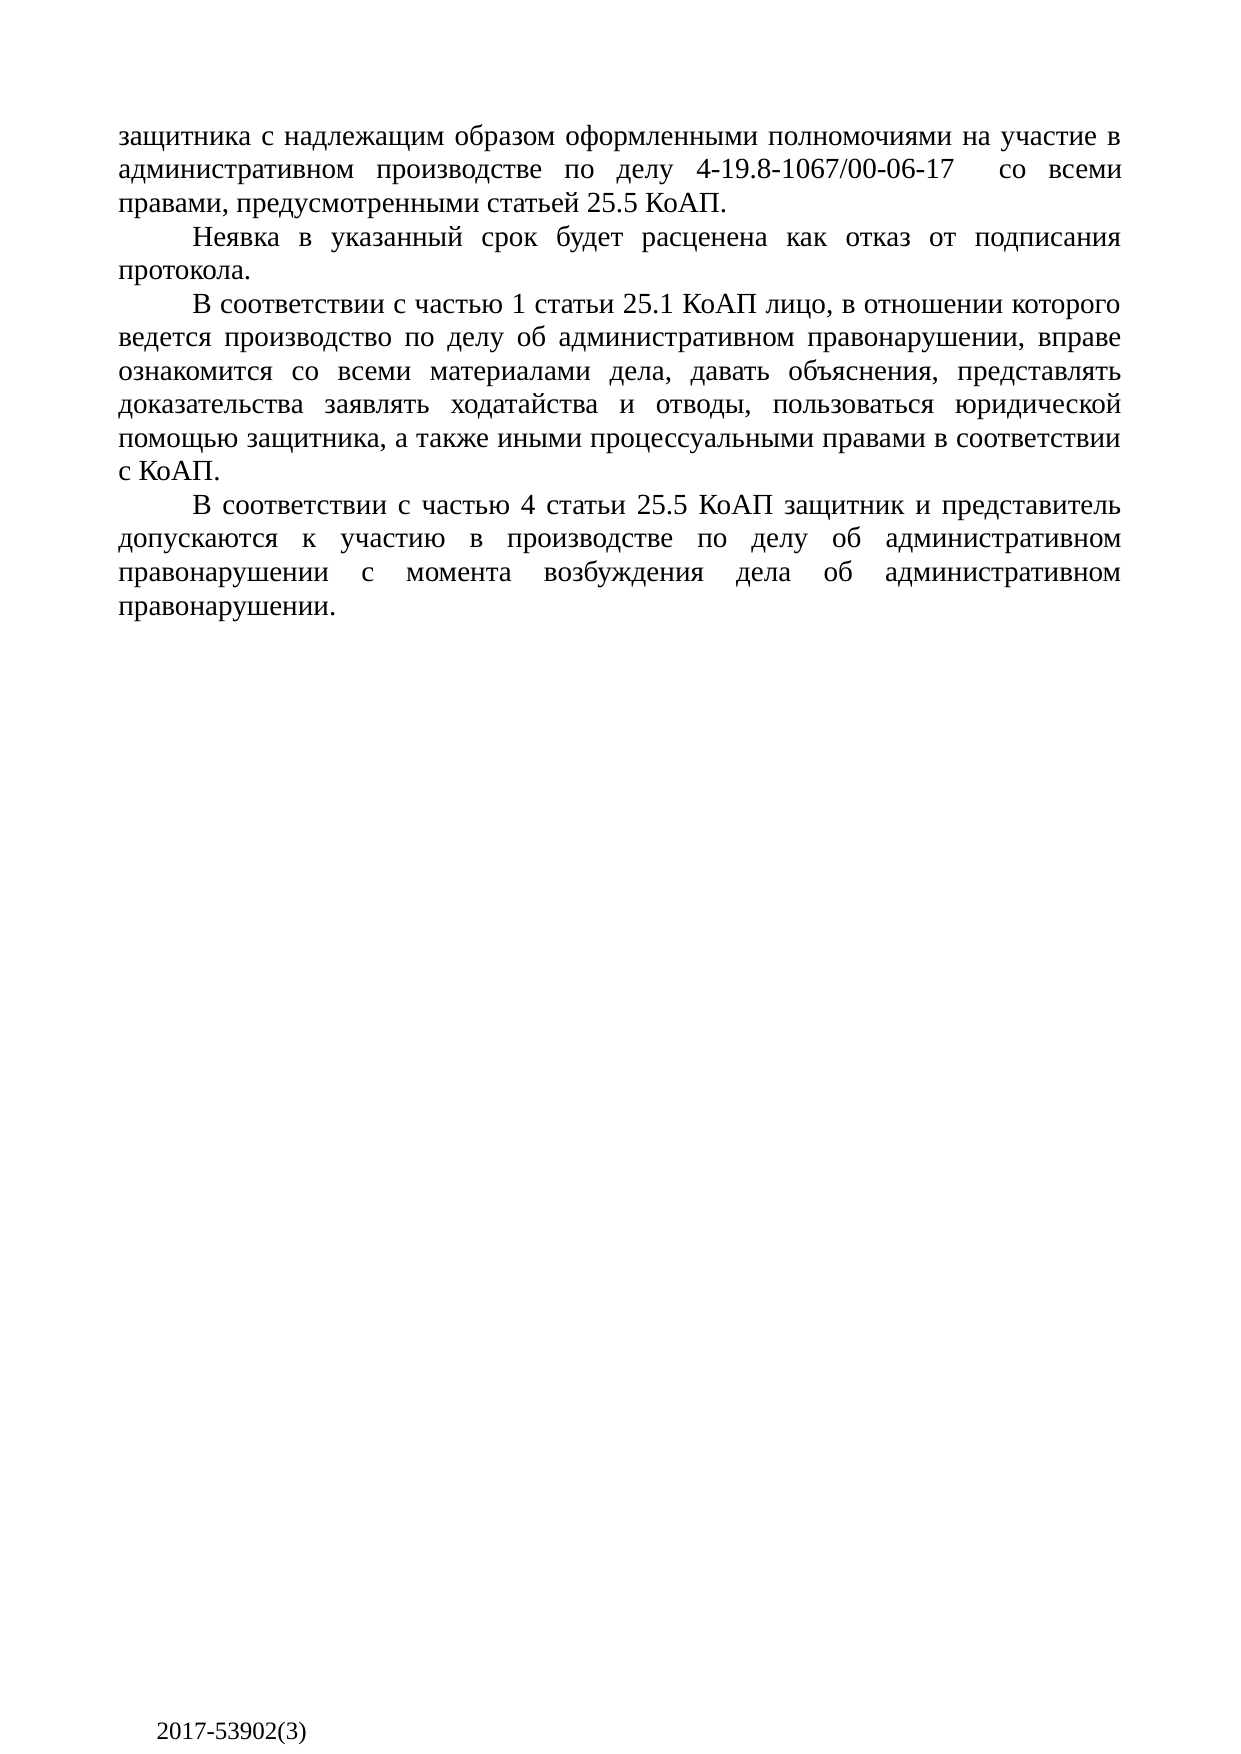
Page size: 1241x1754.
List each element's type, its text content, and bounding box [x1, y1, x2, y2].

text В соответствии с частью 1 статьи 25.1 КоАП лицо, в отношении которого ведется производство по делу об административном правонарушении, вправе ознакомится со всеми материалами дела, давать объяснения, представлять доказательства заявлять ходатайства и отводы, пользоваться юридической помощью защитника, а также иными процессуальными правами в соответствии с КоАП. [118, 286, 1122, 487]
text защитника с надлежащим образом оформленными полномочиями на участие в административном производстве по делу 4-19.8-1067/00-06-17 со всеми правами, предусмотренными статьей 25.5 КоАП. [118, 118, 1122, 219]
text В соответствии с частью 4 статьи 25.5 КоАП защитник и представитель допускаются к участию в производстве по делу об административном правонарушении с момента возбуждения дела об административном правонарушении. [118, 487, 1122, 621]
text Неявка в указанный срок будет расценена как отказ от подписания протокола. [118, 219, 1122, 286]
